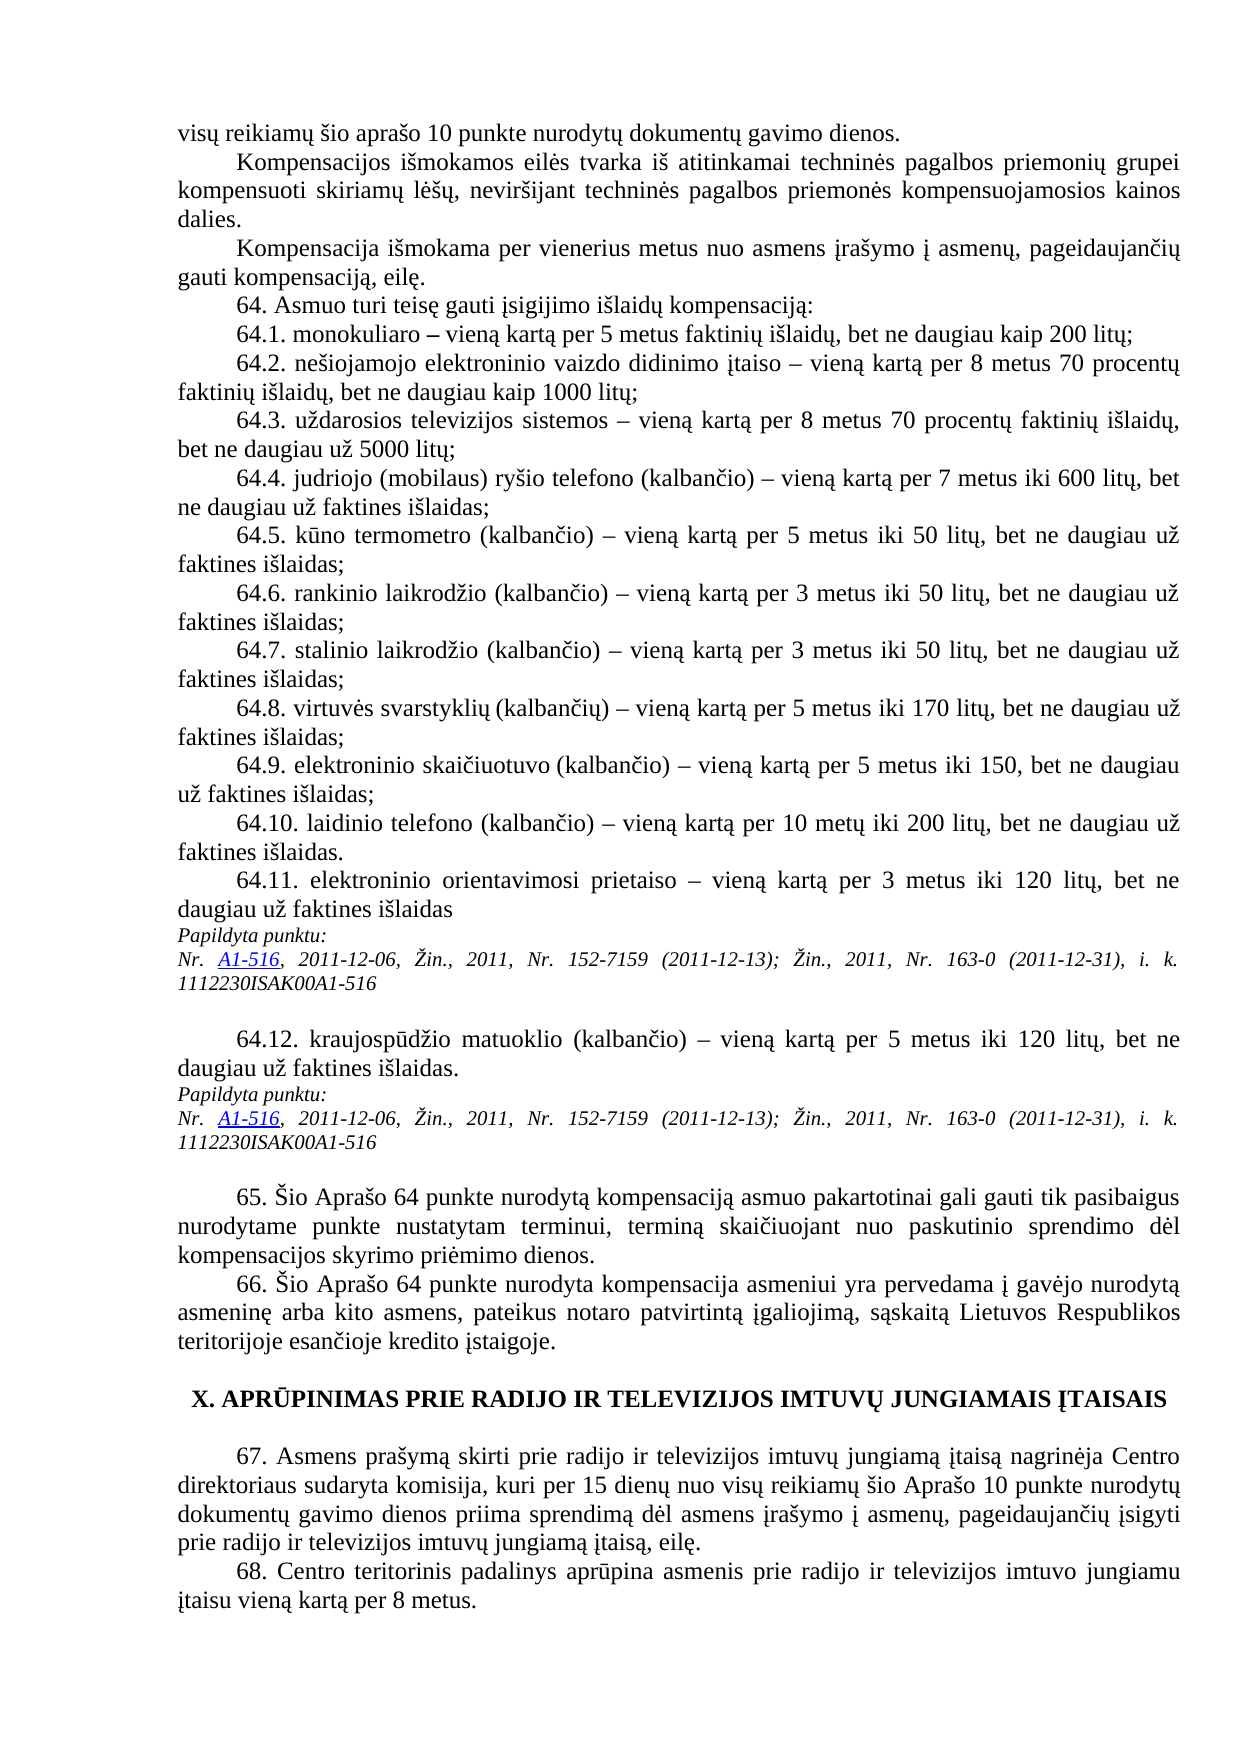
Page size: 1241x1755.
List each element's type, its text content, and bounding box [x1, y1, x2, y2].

text 64.4. judriojo (mobilaus) ryšio telefono (kalbančio) – vieną kartą per 7 metus iki 600 litų, bet ne daugiau už faktines išlaidas; [177, 463, 1181, 521]
text 66. Šio Aprašo 64 punkte nurodyta kompensacija asmeniui yra pervedama į gavėjo nurodytą asmeninę arba kito asmens, pateikus notaro patvirtintą įgaliojimą, sąskaitą Lietuvos Respublikos teritorijoje esančioje kredito įstaigoje. [177, 1269, 1181, 1355]
text visų reikiamų šio aprašo 10 punkte nurodytų dokumentų gavimo dienos. [177, 118, 1181, 147]
text Kompensacija išmokama per vienerius metus nuo asmens įrašymo į asmenų, pageidaujančių gauti kompensaciją, eilę. [177, 233, 1181, 291]
text 64.11. elektroninio orientavimosi prietaiso – vieną kartą per 3 metus iki 120 litų, bet ne daugiau už faktines išlaidas [177, 866, 1181, 923]
text Kompensacijos išmokamos eilės tvarka iš atitinkamai techninės pagalbos priemonių grupei kompensuoti skiriamų lėšų, neviršijant techninės pagalbos priemonės kompensuojamosios kainos dalies. [177, 147, 1181, 233]
text 64. Asmuo turi teisę gauti įsigijimo išlaidų kompensaciją: [177, 291, 1181, 319]
text Papildyta punktu: [177, 1082, 1181, 1106]
text Nr. A1-516, 2011-12-06, Žin., 2011, Nr. 152-7159 (2011-12-13); Žin., 2011, Nr. 163-0 (2011-12-31), i. k. 1112230ISAK00A1-516 [177, 947, 1181, 995]
text 64.6. rankinio laikrodžio (kalbančio) – vieną kartą per 3 metus iki 50 litų, bet ne daugiau už faktines išlaidas; [177, 578, 1181, 636]
text 64.2. nešiojamojo elektroninio vaizdo didinimo įtaiso – vieną kartą per 8 metus 70 procentų faktinių išlaidų, bet ne daugiau kaip 1000 litų; [177, 348, 1181, 406]
text 64.10. laidinio telefono (kalbančio) – vieną kartą per 10 metų iki 200 litų, bet ne daugiau už faktines išlaidas. [177, 808, 1181, 866]
text Papildyta punktu: [177, 923, 1181, 947]
text 68. Centro teritorinis padalinys aprūpina asmenis prie radijo ir televizijos imtuvo jungiamu įtaisu vieną kartą per 8 metus. [177, 1556, 1181, 1614]
text Nr. A1-516, 2011-12-06, Žin., 2011, Nr. 152-7159 (2011-12-13); Žin., 2011, Nr. 163-0 (2011-12-31), i. k. 1112230ISAK00A1-516 [177, 1106, 1181, 1154]
text 64.9. elektroninio skaičiuotuvo (kalbančio) – vieną kartą per 5 metus iki 150, bet ne daugiau už faktines išlaidas; [177, 751, 1181, 808]
text 64.8. virtuvės svarstyklių (kalbančių) – vieną kartą per 5 metus iki 170 litų, bet ne daugiau už faktines išlaidas; [177, 693, 1181, 751]
text 64.3. uždarosios televizijos sistemos – vieną kartą per 8 metus 70 procentų faktinių išlaidų, bet ne daugiau už 5000 litų; [177, 406, 1181, 463]
text 64.5. kūno termometro (kalbančio) – vieną kartą per 5 metus iki 50 litų, bet ne daugiau už faktines išlaidas; [177, 521, 1181, 578]
text 64.7. stalinio laikrodžio (kalbančio) – vieną kartą per 3 metus iki 50 litų, bet ne daugiau už faktines išlaidas; [177, 636, 1181, 693]
text 65. Šio Aprašo 64 punkte nurodytą kompensaciją asmuo pakartotinai gali gauti tik pasibaigus nurodytame punkte nustatytam terminui, terminą skaičiuojant nuo paskutinio sprendimo dėl kompensacijos skyrimo priėmimo dienos. [177, 1182, 1181, 1269]
text 67. Asmens prašymą skirti prie radijo ir televizijos imtuvų jungiamą įtaisą nagrinėja Centro direktoriaus sudaryta komisija, kuri per 15 dienų nuo visų reikiamų šio Aprašo 10 punkte nurodytų dokumentų gavimo dienos priima sprendimą dėl asmens įrašymo į asmenų, pageidaujančių įsigyti prie radijo ir televizijos imtuvų jungiamą įtaisą, eilę. [177, 1441, 1181, 1556]
text 64.12. kraujospūdžio matuoklio (kalbančio) – vieną kartą per 5 metus iki 120 litų, bet ne daugiau už faktines išlaidas. [177, 1024, 1181, 1082]
text 64.1. monokuliaro – vieną kartą per 5 metus faktinių išlaidų, bet ne daugiau kaip 200 litų; [177, 319, 1181, 348]
text X. APRŪPINIMAS PRIE RADIJO IR TELEVIZIJOS IMTUVŲ JUNGIAMAIS ĮTAISAIS [177, 1384, 1181, 1412]
